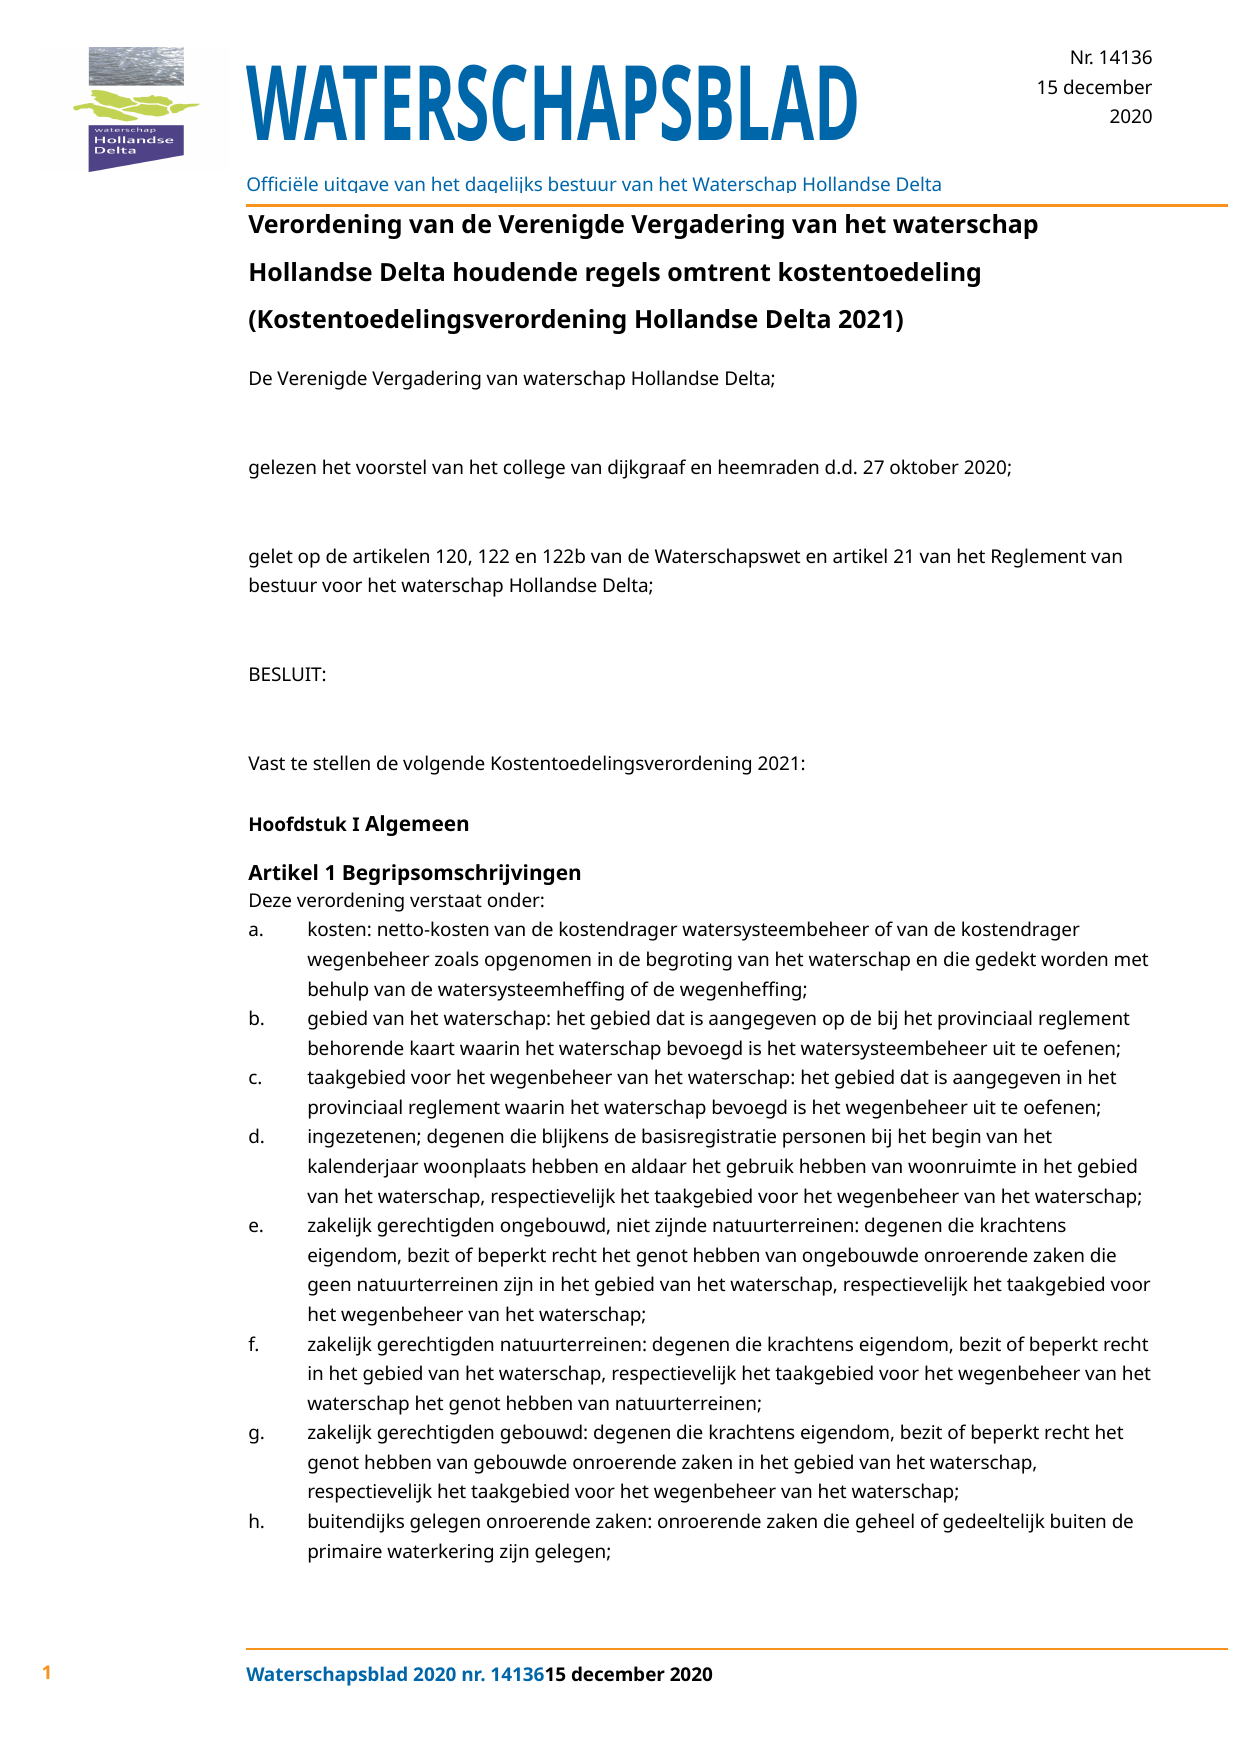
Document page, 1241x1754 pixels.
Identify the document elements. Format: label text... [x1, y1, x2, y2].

list zakelijk gerechtigden ongebouwd, niet zijnde natuurterreinen: degenen die krachtens eigendom, bezit of beperkt recht het genot hebben van ongebouwde onroerende zaken die geen natuurterreinen zijn in het gebied van het waterschap, respectievelijk het taakgebied voor het wegenbeheer van het waterschap; [248, 1212, 1152, 1327]
list ingezetenen; degenen die blijkens de basisregistratie personen bij het begin van het kalenderjaar woonplaats hebben en aldaar het gebruik hebben van woonruimte in het gebied van het waterschap, respectievelijk het taakgebied voor het wegenbeheer van het waterschap; [248, 1124, 1152, 1208]
list zakelijk gerechtigden natuurterreinen: degenen die krachtens eigendom, bezit of beperkt recht in het gebied van het waterschap, respectievelijk het taakgebied voor het wegenbeheer van het waterschap het genot hebben van natuurterreinen; [248, 1331, 1152, 1416]
list gebied van het waterschap: het gebied dat is aangegeven op de bij het provinciaal reglement behorende kaart waarin het waterschap bevoegd is het watersysteembeheer uit te oefenen; [248, 1005, 1152, 1061]
list buitendijks gelegen onroerende zaken: onroerende zaken die geheel of gedeeltelijk buiten de primaire waterkering zijn gelegen; [248, 1508, 1152, 1563]
text gelet op de artikelen 120, 122 en 122b van de Waterschapswet en artikel 21 van het Reglement van bestuur voor het waterschap Hollandse Delta; [248, 543, 1152, 598]
list taakgebied voor het wegenbeheer van het waterschap: het gebied dat is aangegeven in het provinciaal reglement waarin het waterschap bevoegd is het wegenbeheer uit te oefenen; [248, 1064, 1152, 1120]
list zakelijk gerechtigden gebouwd: degenen die krachtens eigendom, bezit of beperkt recht het genot hebben van gebouwde onroerende zaken in het gebied van het waterschap, respectievelijk het taakgebied voor het wegenbeheer van het waterschap; [248, 1419, 1152, 1504]
text Deze verordening verstaat onder: [248, 887, 1152, 913]
text Vast te stellen de volgende Kostentoedelingsverordening 2021: [248, 750, 1152, 776]
text BESLUIT: [248, 661, 1152, 687]
picture [41, 47, 231, 172]
list kosten: netto-kosten van de kostendrager watersysteembeheer of van de kostendrager wegenbeheer zoals opgenomen in de begroting van het waterschap en die gedekt worden met behulp van de watersysteemheffing of de wegenheffing; [248, 917, 1152, 1001]
text Artikel 1 Begripsomschrijvingen [248, 858, 1152, 887]
text Verordening van de Verenigde Vergadering van het waterschap Hollandse Delta houdende regels omtrent kostentoedeling (Kostentoedelingsverordening Hollandse Delta 2021) [248, 207, 1152, 336]
text Hoofdstuk I Algemeen [248, 809, 1152, 838]
text gelezen het voorstel van het college van dijkgraaf en heemraden d.d. 27 oktober 2020; [248, 454, 1152, 480]
text De Verenigde Vergadering van waterschap Hollandse Delta; [248, 366, 1152, 391]
